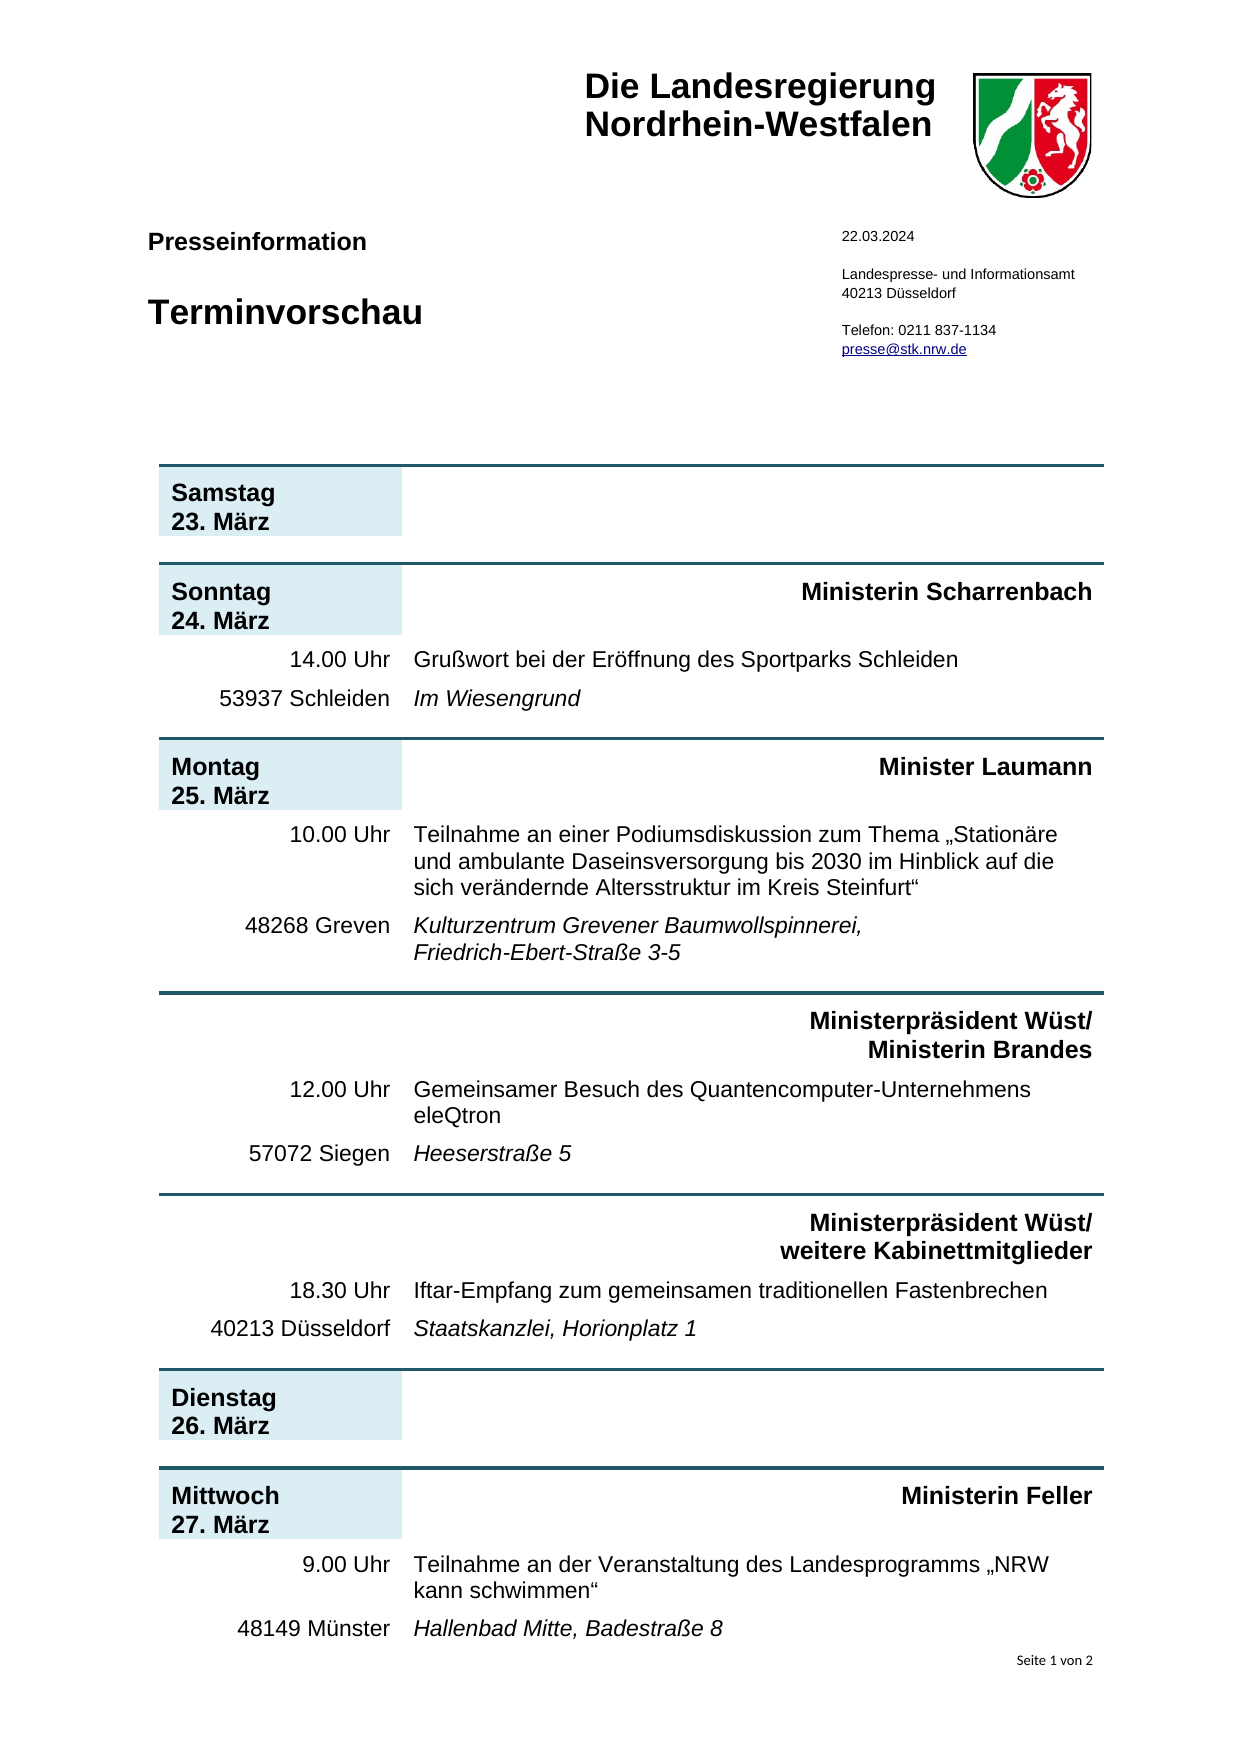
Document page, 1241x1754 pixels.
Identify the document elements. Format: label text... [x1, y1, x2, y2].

table_cell 12.00 Uhr [159, 1064, 402, 1128]
table_header Samstag 23. März [159, 467, 402, 536]
table_header Minister Laumann [402, 740, 1104, 810]
table_header Sonntag 24. März [159, 565, 402, 635]
table_cell 40213 Düsseldorf [159, 1303, 402, 1341]
table_cell Heeserstraße 5 [402, 1128, 1104, 1166]
table_header Ministerpräsident Wüst/ weitere Kabinettmitglieder [402, 1196, 1104, 1265]
table_cell Gemeinsamer Besuch des Quantencomputer-Unternehmens eleQtron [402, 1064, 1104, 1128]
table_cell 9.00 Uhr [159, 1539, 402, 1603]
table_header [402, 467, 1104, 536]
table_cell Kulturzentrum Grevener Baumwollspinnerei, Friedrich-Ebert-Straße 3-5 [402, 901, 1104, 965]
table_header [402, 1371, 1104, 1440]
table_cell Im Wiesengrund [402, 673, 1104, 711]
table_cell 48268 Greven [159, 901, 402, 965]
table_header Ministerin Feller [402, 1470, 1104, 1539]
table_cell Teilnahme an einer Podiumsdiskussion zum Thema „Stationäre und ambulante Daseinsversorgung bis 2030 im Hinblick auf die sich verändernde Altersstruktur im Kreis Steinfurt“ [402, 810, 1104, 901]
table_header Dienstag 26. März [159, 1371, 402, 1440]
table_header 22.03.2024 Landespresse- und Informationsamt 40213 Düsseldorf Telefon: 0211 837-1134 presse@stk.nrw.de [842, 227, 1093, 358]
table_cell 57072 Siegen [159, 1128, 402, 1166]
table_cell 18.30 Uhr [159, 1265, 402, 1303]
table_header [159, 1196, 402, 1265]
table_header Ministerin Scharrenbach [402, 565, 1104, 635]
text Die Landesregierung Nordrhein-Westfalen [584, 68, 943, 143]
table_header Presseinformation Terminvorschau [148, 227, 842, 358]
table_header [159, 995, 402, 1064]
table_header Montag 25. März [159, 740, 402, 810]
table_cell Staatskanzlei, Horionplatz 1 [402, 1303, 1104, 1341]
table_header Ministerpräsident Wüst/ Ministerin Brandes [402, 995, 1104, 1064]
table_cell Hallenbad Mitte, Badestraße 8 [402, 1603, 1104, 1641]
table_cell 48149 Münster [159, 1603, 402, 1641]
table_header Mittwoch 27. März [159, 1470, 402, 1539]
table_cell 10.00 Uhr [159, 810, 402, 901]
table_cell Teilnahme an der Veranstaltung des Landesprogramms „NRW kann schwimmen“ [402, 1539, 1104, 1603]
table_cell 53937 Schleiden [159, 673, 402, 711]
table_cell Grußwort bei der Eröffnung des Sportparks Schleiden [402, 635, 1104, 673]
table_cell 14.00 Uhr [159, 635, 402, 673]
table_cell Iftar-Empfang zum gemeinsamen traditionellen Fastenbrechen [402, 1265, 1104, 1303]
